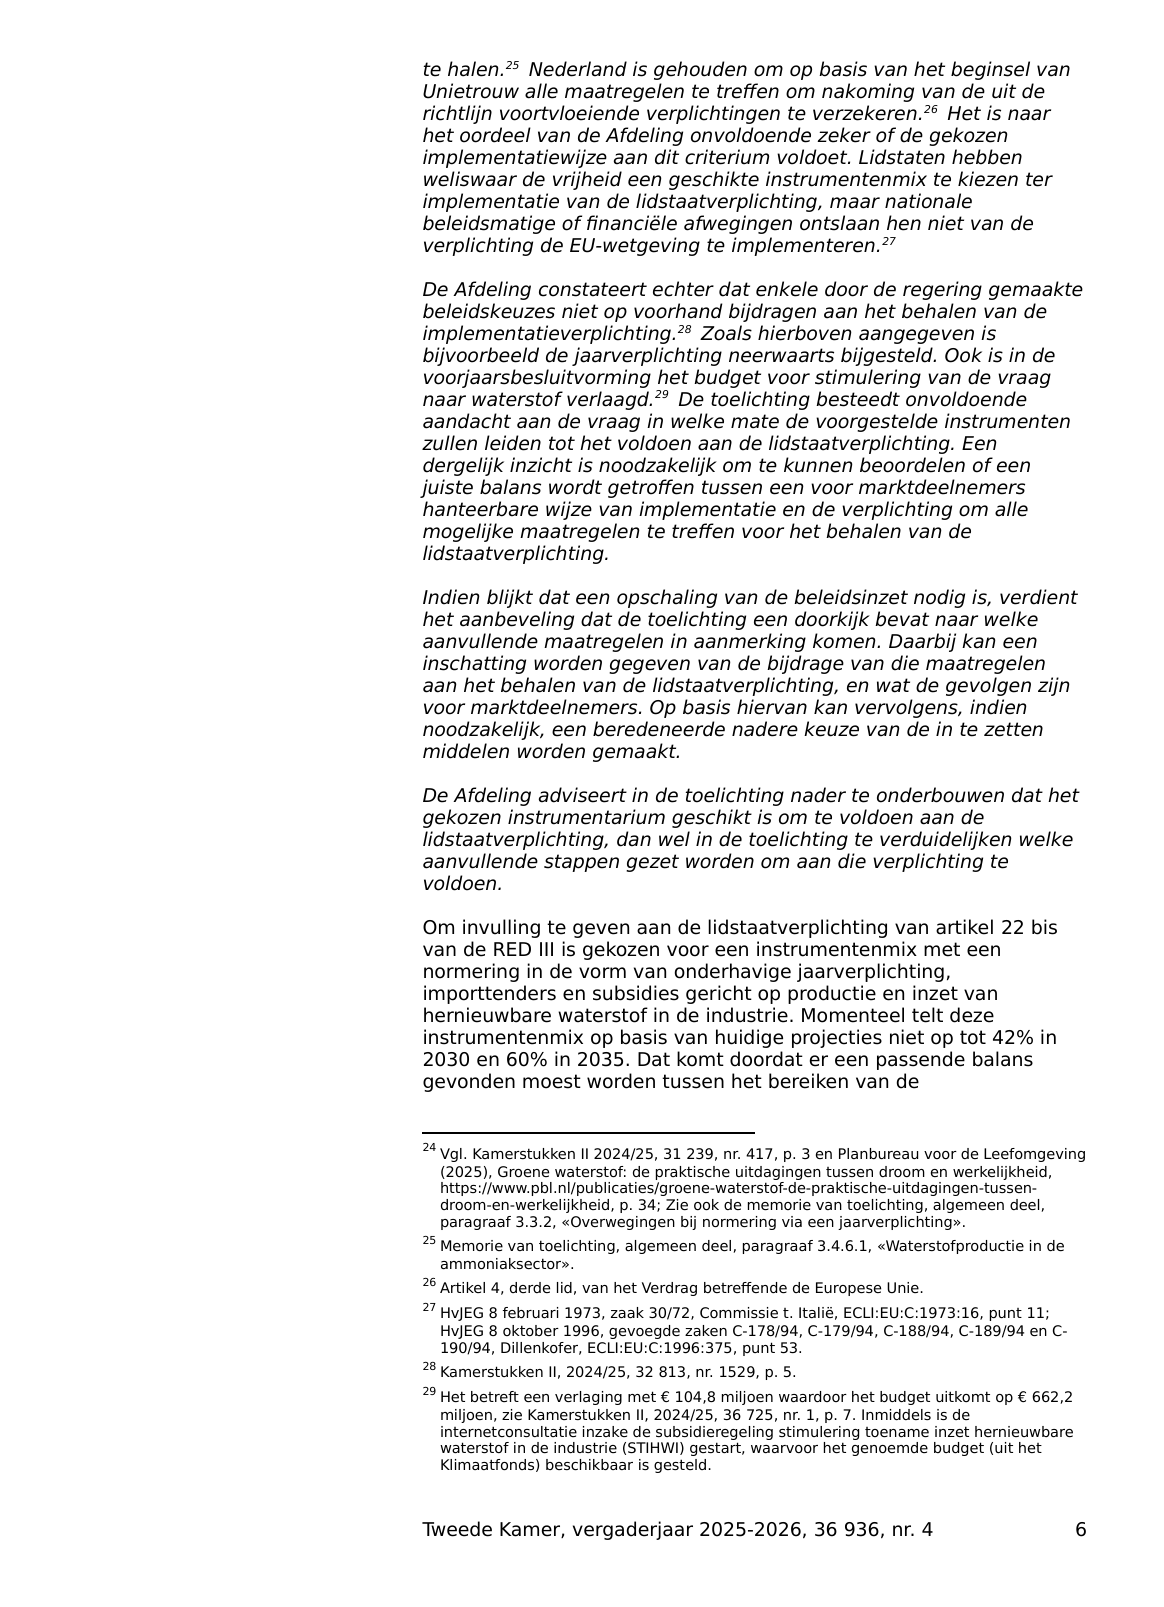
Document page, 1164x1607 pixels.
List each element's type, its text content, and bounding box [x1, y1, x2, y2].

text HvJEG 8 februari 1973, zaak 30/72, Commissie t. Italië, ECLI:EU:C:1973:16, punt 11; HvJEG 8 oktober 1996, gevoegde zaken C-178/94, C-179/94, C-188/94, C-189/94 en C-190/94, Dillenkofer, ECLI:EU:C:1996:375, punt 53. [422, 1301, 1087, 1357]
text De Afdeling adviseert in de toelichting nader te onderbouwen dat het gekozen instrumentarium geschikt is om te voldoen aan de lidstaatverplichting, dan wel in de toelichting te verduidelijken welke aanvullende stappen gezet worden om aan die verplichting te voldoen. [422, 785, 1087, 895]
text De Afdeling constateert echter dat enkele door de regering gemaakte beleidskeuzes niet op voorhand bijdragen aan het behalen van de implementatieverplichting. Zoals hierboven aangegeven is bijvoorbeeld de jaarverplichting neerwaarts bijgesteld. Ook is in de voorjaarsbesluitvorming het budget voor stimulering van de vraag naar waterstof verlaagd. De toelichting besteedt onvoldoende aandacht aan de vraag in welke mate de voorgestelde instrumenten zullen leiden tot het voldoen aan de lidstaatverplichting. Een dergelijk inzicht is noodzakelijk om te kunnen beoordelen of een juiste balans wordt getroffen tussen een voor marktdeelnemers hanteerbare wijze van implementatie en de verplichting om alle mogelijke maatregelen te treffen voor het behalen van de lidstaatverplichting. [422, 279, 1087, 565]
text Artikel 4, derde lid, van het Verdrag betreffende de Europese Unie. [422, 1276, 1087, 1298]
text Het betreft een verlaging met € 104,8 miljoen waardoor het budget uitkomt op € 662,2 miljoen, zie Kamerstukken II, 2024/25, 36 725, nr. 1, p. 7. Inmiddels is de internetconsultatie inzake de subsidieregeling stimulering toename inzet hernieuwbare waterstof in de industrie (STIHWI) gestart, waarvoor het genoemde budget (uit het Klimaatfonds) beschikbaar is gesteld. [422, 1385, 1087, 1474]
text Kamerstukken II, 2024/25, 32 813, nr. 1529, p. 5. [422, 1360, 1087, 1382]
text Memorie van toelichting, algemeen deel, paragraaf 3.4.6.1, «Waterstofproductie in de ammoniaksector». [422, 1234, 1087, 1273]
text Vgl. Kamerstukken II 2024/25, 31 239, nr. 417, p. 3 en Planbureau voor de Leefomgeving (2025), Groene waterstof: de praktische uitdagingen tussen droom en werkelijkheid, https://www.pbl.nl/publicaties/groene-waterstof-de-praktische-uitdagingen-tussen-droom-en-werkelijkheid, p. 34; Zie ook de memorie van toelichting, algemeen deel, paragraaf 3.3.2, «Overwegingen bij normering via een jaarverplichting». [422, 1142, 1087, 1231]
text Dit alles neemt niet weg dat er een significant risico is dat de jaarverplichting en de verwachte bijdrage van subsidies onvoldoende zullen zijn om de lidstaatverplichtingen in 2030 en 2035 te halen. Nederland is gehouden om op basis van het beginsel van Unietrouw alle maatregelen te treffen om nakoming van de uit de richtlijn voortvloeiende verplichtingen te verzekeren. Het is naar het oordeel van de Afdeling onvoldoende zeker of de gekozen implementatiewijze aan dit criterium voldoet. Lidstaten hebben weliswaar de vrijheid een geschikte instrumentenmix te kiezen ter implementatie van de lidstaatverplichting, maar nationale beleidsmatige of financiële afwegingen ontslaan hen niet van de verplichting de EU-wetgeving te implementeren. [422, 59, 1087, 257]
text Om invulling te geven aan de lidstaatverplichting van artikel 22 bis van de RED III is gekozen voor een instrumentenmix met een normering in de vorm van onderhavige jaarverplichting, importtenders en subsidies gericht op productie en inzet van hernieuwbare waterstof in de industrie. Momenteel telt deze instrumentenmix op basis van huidige projecties niet op tot 42% in 2030 en 60% in 2035. Dat komt doordat er een passende balans gevonden moest worden tussen het bereiken van de [422, 917, 1087, 1093]
text Indien blijkt dat een opschaling van de beleidsinzet nodig is, verdient het aanbeveling dat de toelichting een doorkijk bevat naar welke aanvullende maatregelen in aanmerking komen. Daarbij kan een inschatting worden gegeven van de bijdrage van die maatregelen aan het behalen van de lidstaatverplichting, en wat de gevolgen zijn voor marktdeelnemers. Op basis hiervan kan vervolgens, indien noodzakelijk, een beredeneerde nadere keuze van de in te zetten middelen worden gemaakt. [422, 587, 1087, 763]
